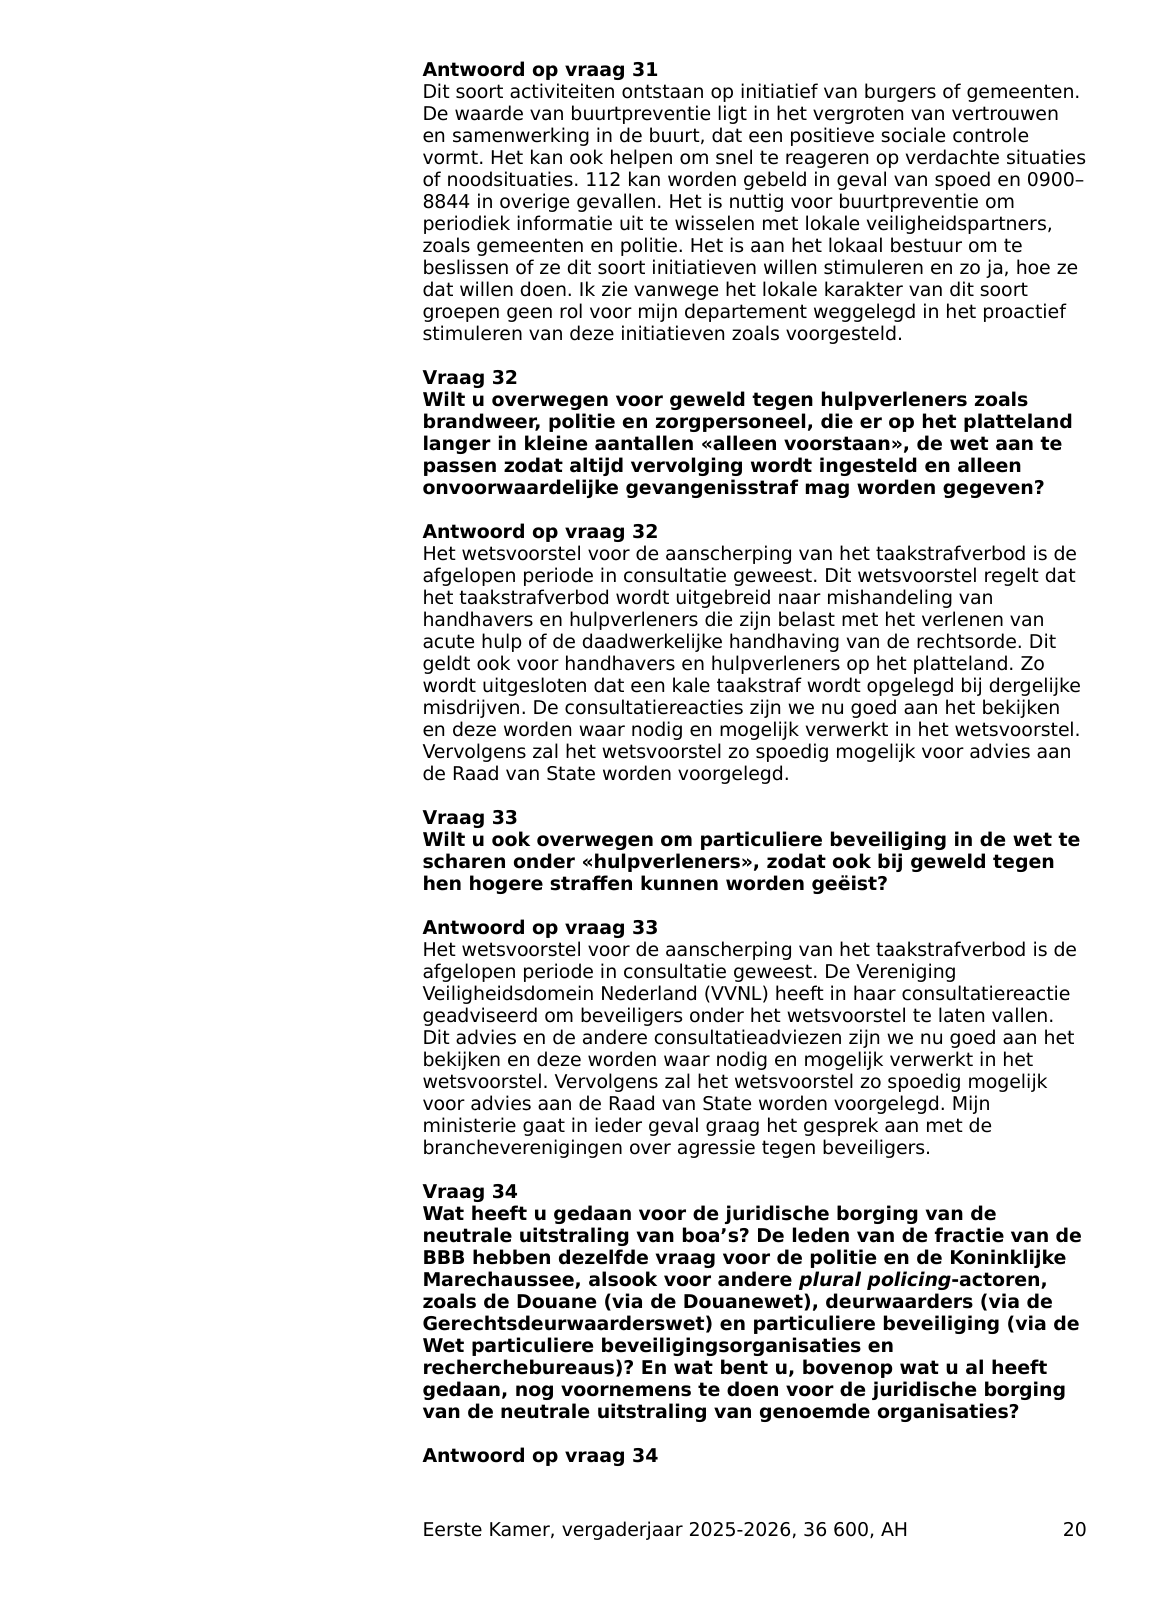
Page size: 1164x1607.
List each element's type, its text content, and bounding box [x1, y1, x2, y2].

text Dit soort activiteiten ontstaan op initiatief van burgers of gemeenten. De waarde van buurtpreventie ligt in het vergroten van vertrouwen en samenwerking in de buurt, dat een positieve sociale controle vormt. Het kan ook helpen om snel te reageren op verdachte situaties of noodsituaties. 112 kan worden gebeld in geval van spoed en 0900–8844 in overige gevallen. Het is nuttig voor buurtpreventie om periodiek informatie uit te wisselen met lokale veiligheidspartners, zoals gemeenten en politie. Het is aan het lokaal bestuur om te beslissen of ze dit soort initiatieven willen stimuleren en zo ja, hoe ze dat willen doen. Ik zie vanwege het lokale karakter van dit soort groepen geen rol voor mijn departement weggelegd in het proactief stimuleren van deze initiatieven zoals voorgesteld. [422, 81, 1087, 345]
text Wat heeft u gedaan voor de juridische borging van de neutrale uitstraling van boa’s? De leden van de fractie van de BBB hebben dezelfde vraag voor de politie en de Koninklijke Marechaussee, alsook voor andere plural policing-actoren, zoals de Douane (via de Douanewet), deurwaarders (via de Gerechtsdeurwaarderswet) en particuliere beveiliging (via de Wet particuliere beveiligingsorganisaties en recherchebureaus)? En wat bent u, bovenop wat u al heeft gedaan, nog voornemens te doen voor de juridische borging van de neutrale uitstraling van genoemde organisaties? [422, 1203, 1087, 1423]
text Wilt u overwegen voor geweld tegen hulpverleners zoals brandweer, politie en zorgpersoneel, die er op het platteland langer in kleine aantallen «alleen voorstaan», de wet aan te passen zodat altijd vervolging wordt ingesteld en alleen onvoorwaardelijke gevangenisstraf mag worden gegeven? [422, 389, 1087, 499]
text Het wetsvoorstel voor de aanscherping van het taakstrafverbod is de afgelopen periode in consultatie geweest. Dit wetsvoorstel regelt dat het taakstrafverbod wordt uitgebreid naar mishandeling van handhavers en hulpverleners die zijn belast met het verlenen van acute hulp of de daadwerkelijke handhaving van de rechtsorde. Dit geldt ook voor handhavers en hulpverleners op het platteland. Zo wordt uitgesloten dat een kale taakstraf wordt opgelegd bij dergelijke misdrijven. De consultatiereacties zijn we nu goed aan het bekijken en deze worden waar nodig en mogelijk verwerkt in het wetsvoorstel. Vervolgens zal het wetsvoorstel zo spoedig mogelijk voor advies aan de Raad van State worden voorgelegd. [422, 543, 1087, 785]
text Het wetsvoorstel voor de aanscherping van het taakstrafverbod is de afgelopen periode in consultatie geweest. De Vereniging Veiligheidsdomein Nederland (VVNL) heeft in haar consultatiereactie geadviseerd om beveiligers onder het wetsvoorstel te laten vallen. Dit advies en de andere consultatieadviezen zijn we nu goed aan het bekijken en deze worden waar nodig en mogelijk verwerkt in het wetsvoorstel. Vervolgens zal het wetsvoorstel zo spoedig mogelijk voor advies aan de Raad van State worden voorgelegd. Mijn ministerie gaat in ieder geval graag het gesprek aan met de brancheverenigingen over agressie tegen beveiligers. [422, 939, 1087, 1159]
text Antwoord op vraag 31 [422, 59, 1087, 81]
text Antwoord op vraag 33 [422, 917, 1087, 939]
text Antwoord op vraag 32 [422, 521, 1087, 543]
text Vraag 32 [422, 367, 1087, 389]
text Vraag 34 [422, 1181, 1087, 1203]
text Antwoord op vraag 34 [422, 1445, 1087, 1467]
text Vraag 33 [422, 807, 1087, 829]
text Wilt u ook overwegen om particuliere beveiliging in de wet te scharen onder «hulpverleners», zodat ook bij geweld tegen hen hogere straffen kunnen worden geëist? [422, 829, 1087, 895]
